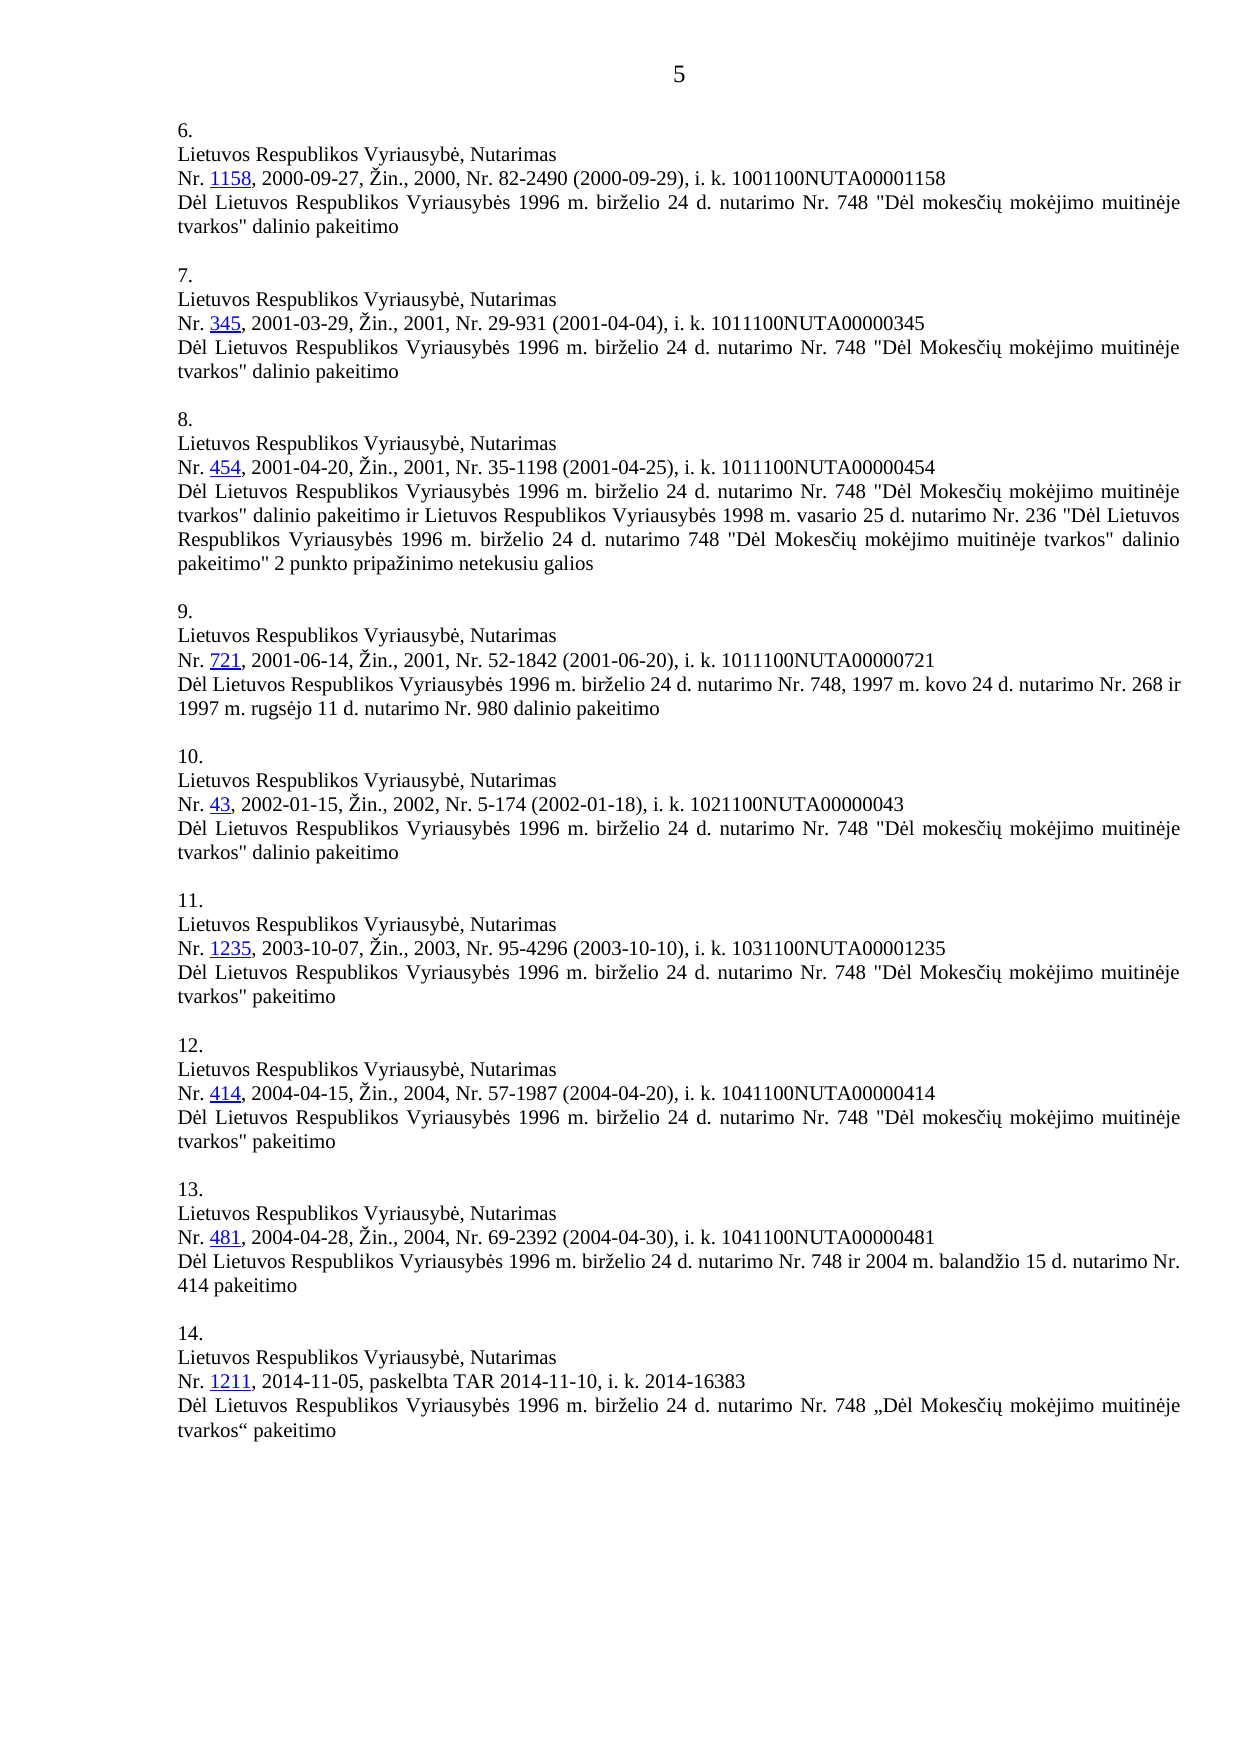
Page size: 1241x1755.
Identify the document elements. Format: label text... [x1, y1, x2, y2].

text Lietuvos Respublikos Vyriausybė, Nutarimas [177, 431, 1181, 455]
text 9. [177, 599, 1181, 623]
text Dėl Lietuvos Respublikos Vyriausybės 1996 m. birželio 24 d. nutarimo Nr. 748, 1997 m. kovo 24 d. nutarimo Nr. 268 ir 1997 m. rugsėjo 11 d. nutarimo Nr. 980 dalinio pakeitimo [177, 672, 1181, 720]
text Nr. 481, 2004-04-28, Žin., 2004, Nr. 69-2392 (2004-04-30), i. k. 1041100NUTA00000481 [177, 1225, 1181, 1249]
text Dėl Lietuvos Respublikos Vyriausybės 1996 m. birželio 24 d. nutarimo Nr. 748 "Dėl Mokesčių mokėjimo muitinėje tvarkos" dalinio pakeitimo ir Lietuvos Respublikos Vyriausybės 1998 m. vasario 25 d. nutarimo Nr. 236 "Dėl Lietuvos Respublikos Vyriausybės 1996 m. birželio 24 d. nutarimo 748 "Dėl Mokesčių mokėjimo muitinėje tvarkos" dalinio pakeitimo" 2 punkto pripažinimo netekusiu galios [177, 479, 1181, 575]
text Lietuvos Respublikos Vyriausybė, Nutarimas [177, 1345, 1181, 1369]
text Nr. 1211, 2014-11-05, paskelbta TAR 2014-11-10, i. k. 2014-16383 [177, 1369, 1181, 1393]
text 14. [177, 1321, 1181, 1345]
text Dėl Lietuvos Respublikos Vyriausybės 1996 m. birželio 24 d. nutarimo Nr. 748 "Dėl mokesčių mokėjimo muitinėje tvarkos" dalinio pakeitimo [177, 190, 1181, 238]
text Lietuvos Respublikos Vyriausybė, Nutarimas [177, 768, 1181, 792]
text Lietuvos Respublikos Vyriausybė, Nutarimas [177, 287, 1181, 311]
text 6. [177, 118, 1181, 142]
text 7. [177, 262, 1181, 287]
text Nr. 43, 2002-01-15, Žin., 2002, Nr. 5-174 (2002-01-18), i. k. 1021100NUTA00000043 [177, 792, 1181, 816]
text Nr. 1235, 2003-10-07, Žin., 2003, Nr. 95-4296 (2003-10-10), i. k. 1031100NUTA00001235 [177, 936, 1181, 960]
text 8. [177, 407, 1181, 431]
text Nr. 454, 2001-04-20, Žin., 2001, Nr. 35-1198 (2001-04-25), i. k. 1011100NUTA00000454 [177, 455, 1181, 479]
text Dėl Lietuvos Respublikos Vyriausybės 1996 m. birželio 24 d. nutarimo Nr. 748 ir 2004 m. balandžio 15 d. nutarimo Nr. 414 pakeitimo [177, 1249, 1181, 1297]
text Lietuvos Respublikos Vyriausybė, Nutarimas [177, 1057, 1181, 1081]
text Nr. 345, 2001-03-29, Žin., 2001, Nr. 29-931 (2001-04-04), i. k. 1011100NUTA00000345 [177, 311, 1181, 335]
text Dėl Lietuvos Respublikos Vyriausybės 1996 m. birželio 24 d. nutarimo Nr. 748 „Dėl Mokesčių mokėjimo muitinėje tvarkos“ pakeitimo [177, 1393, 1181, 1442]
text Lietuvos Respublikos Vyriausybė, Nutarimas [177, 623, 1181, 647]
text Dėl Lietuvos Respublikos Vyriausybės 1996 m. birželio 24 d. nutarimo Nr. 748 "Dėl Mokesčių mokėjimo muitinėje tvarkos" dalinio pakeitimo [177, 335, 1181, 383]
text Nr. 414, 2004-04-15, Žin., 2004, Nr. 57-1987 (2004-04-20), i. k. 1041100NUTA00000414 [177, 1081, 1181, 1105]
text Nr. 721, 2001-06-14, Žin., 2001, Nr. 52-1842 (2001-06-20), i. k. 1011100NUTA00000721 [177, 647, 1181, 672]
text Lietuvos Respublikos Vyriausybė, Nutarimas [177, 142, 1181, 166]
text Dėl Lietuvos Respublikos Vyriausybės 1996 m. birželio 24 d. nutarimo Nr. 748 "Dėl mokesčių mokėjimo muitinėje tvarkos" pakeitimo [177, 1105, 1181, 1153]
text 12. [177, 1032, 1181, 1057]
text Dėl Lietuvos Respublikos Vyriausybės 1996 m. birželio 24 d. nutarimo Nr. 748 "Dėl mokesčių mokėjimo muitinėje tvarkos" dalinio pakeitimo [177, 816, 1181, 864]
text Lietuvos Respublikos Vyriausybė, Nutarimas [177, 912, 1181, 936]
text Lietuvos Respublikos Vyriausybė, Nutarimas [177, 1201, 1181, 1225]
text 11. [177, 888, 1181, 912]
text 13. [177, 1177, 1181, 1201]
text Dėl Lietuvos Respublikos Vyriausybės 1996 m. birželio 24 d. nutarimo Nr. 748 "Dėl Mokesčių mokėjimo muitinėje tvarkos" pakeitimo [177, 960, 1181, 1008]
text Nr. 1158, 2000-09-27, Žin., 2000, Nr. 82-2490 (2000-09-29), i. k. 1001100NUTA00001158 [177, 166, 1181, 190]
text 10. [177, 744, 1181, 768]
